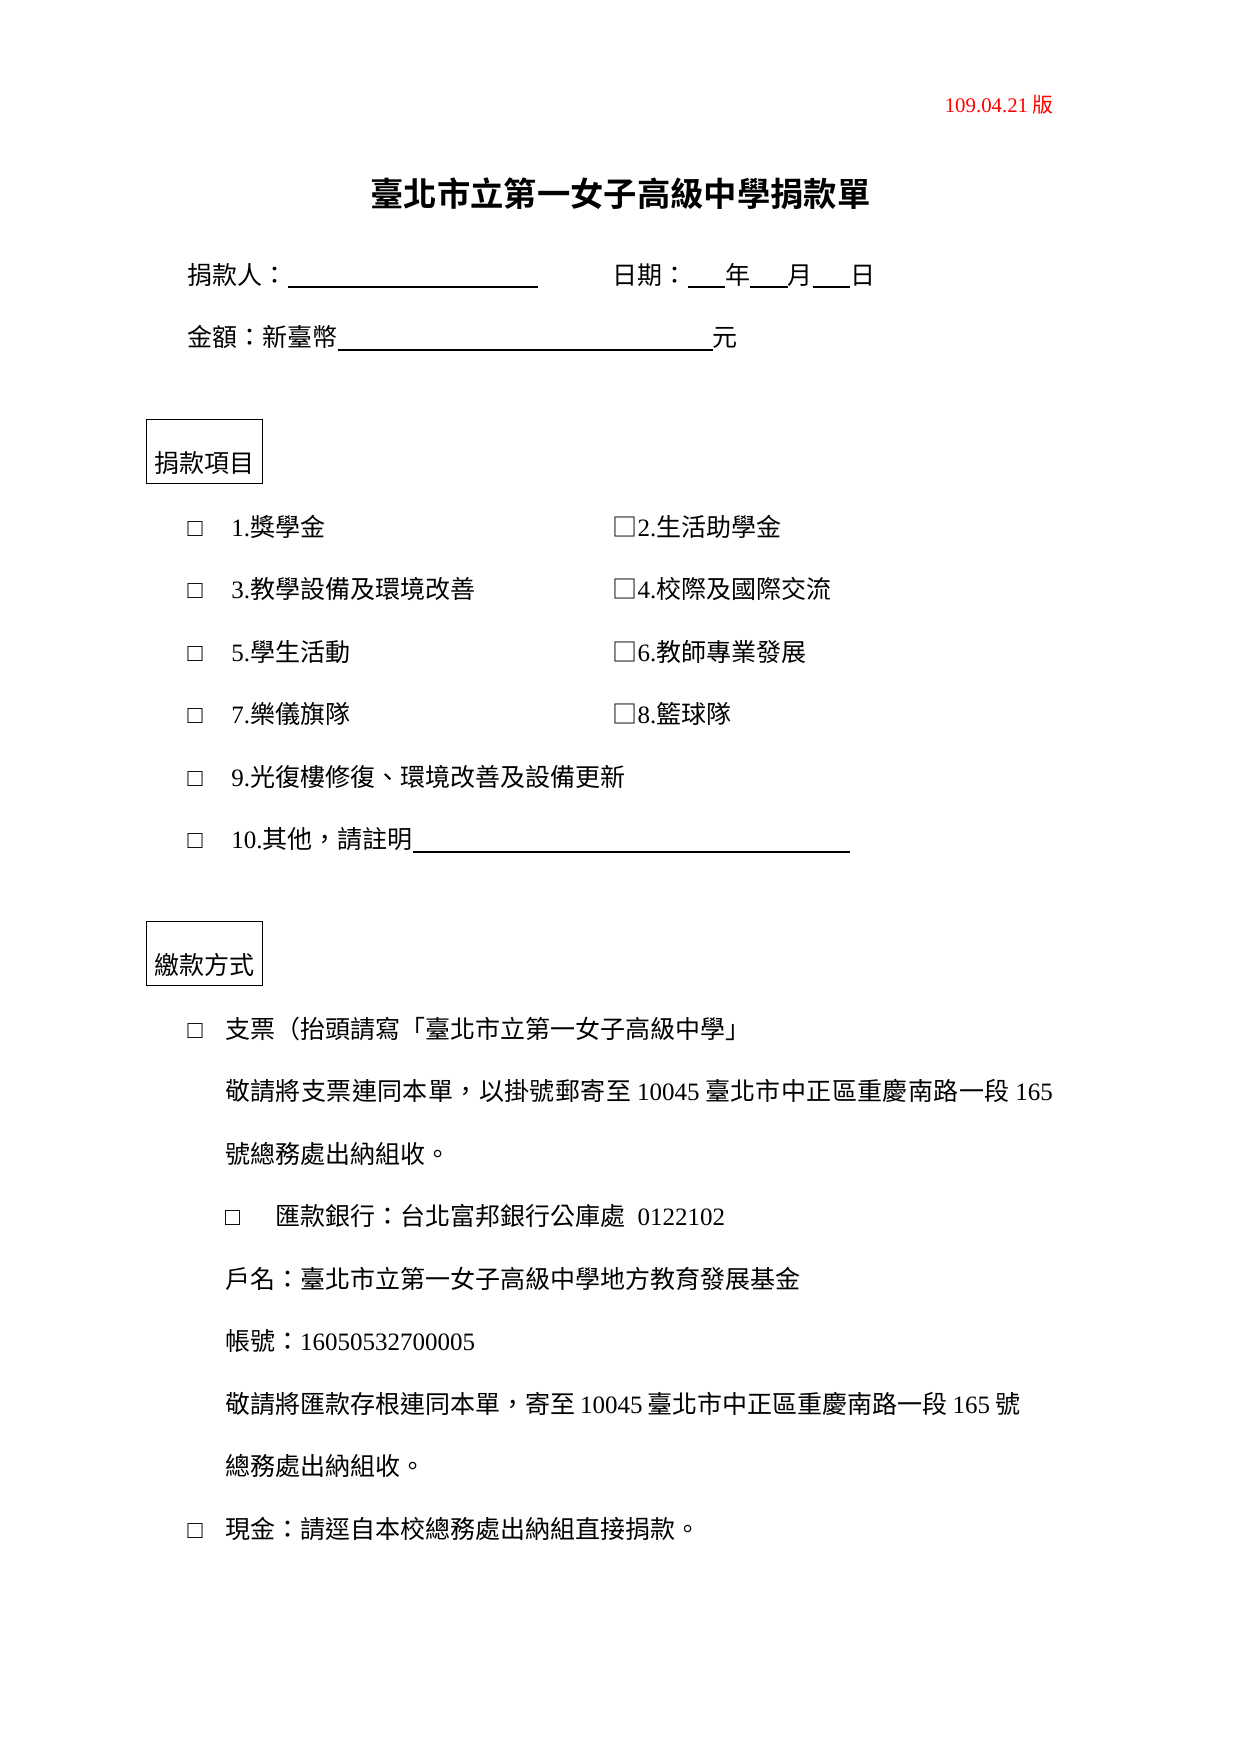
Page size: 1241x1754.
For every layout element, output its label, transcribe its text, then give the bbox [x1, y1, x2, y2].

text 臺北市立第一女子高級中學捐款單 [187, 150, 1053, 213]
list 1.獎學金 □2.生活助學金 [187, 484, 1053, 546]
text 敬請將支票連同本單，以掛號郵寄至10045臺北市中正區重慶南路一段165號總務處出納組收。 [225, 1048, 1053, 1173]
list 現金：請逕自本校總務處出納組直接捐款。 [187, 1486, 1053, 1548]
text 戶名：臺北市立第一女子高級中學地方教育發展基金 [225, 1236, 1053, 1298]
list 7.樂儀旗隊 □8.籃球隊 [187, 671, 1053, 734]
table_header 繳款方式 [147, 922, 262, 985]
text 帳號：16050532700005 [225, 1298, 1053, 1361]
list 9.光復樓修復、環境改善及設備更新 [187, 734, 1053, 796]
text 金額：新臺幣 元 [187, 294, 1053, 357]
list 3.教學設備及環境改善 □4.校際及國際交流 [187, 546, 1053, 609]
text 敬請將匯款存根連同本單，寄至10045臺北市中正區重慶南路一段165號 [225, 1361, 1053, 1423]
table_header 捐款項目 [147, 420, 262, 483]
list 支票（抬頭請寫「臺北市立第一女子高級中學」 [187, 986, 1053, 1048]
list 10.其他，請註明 [187, 796, 1053, 859]
text 捐款人： 日期： 年 月 日 [187, 232, 1053, 294]
list 匯款銀行：台北富邦銀行公庫處 0122102 [225, 1173, 1053, 1236]
list 5.學生活動 □6.教師專業發展 [187, 609, 1053, 671]
text 總務處出納組收。 [225, 1423, 1053, 1486]
